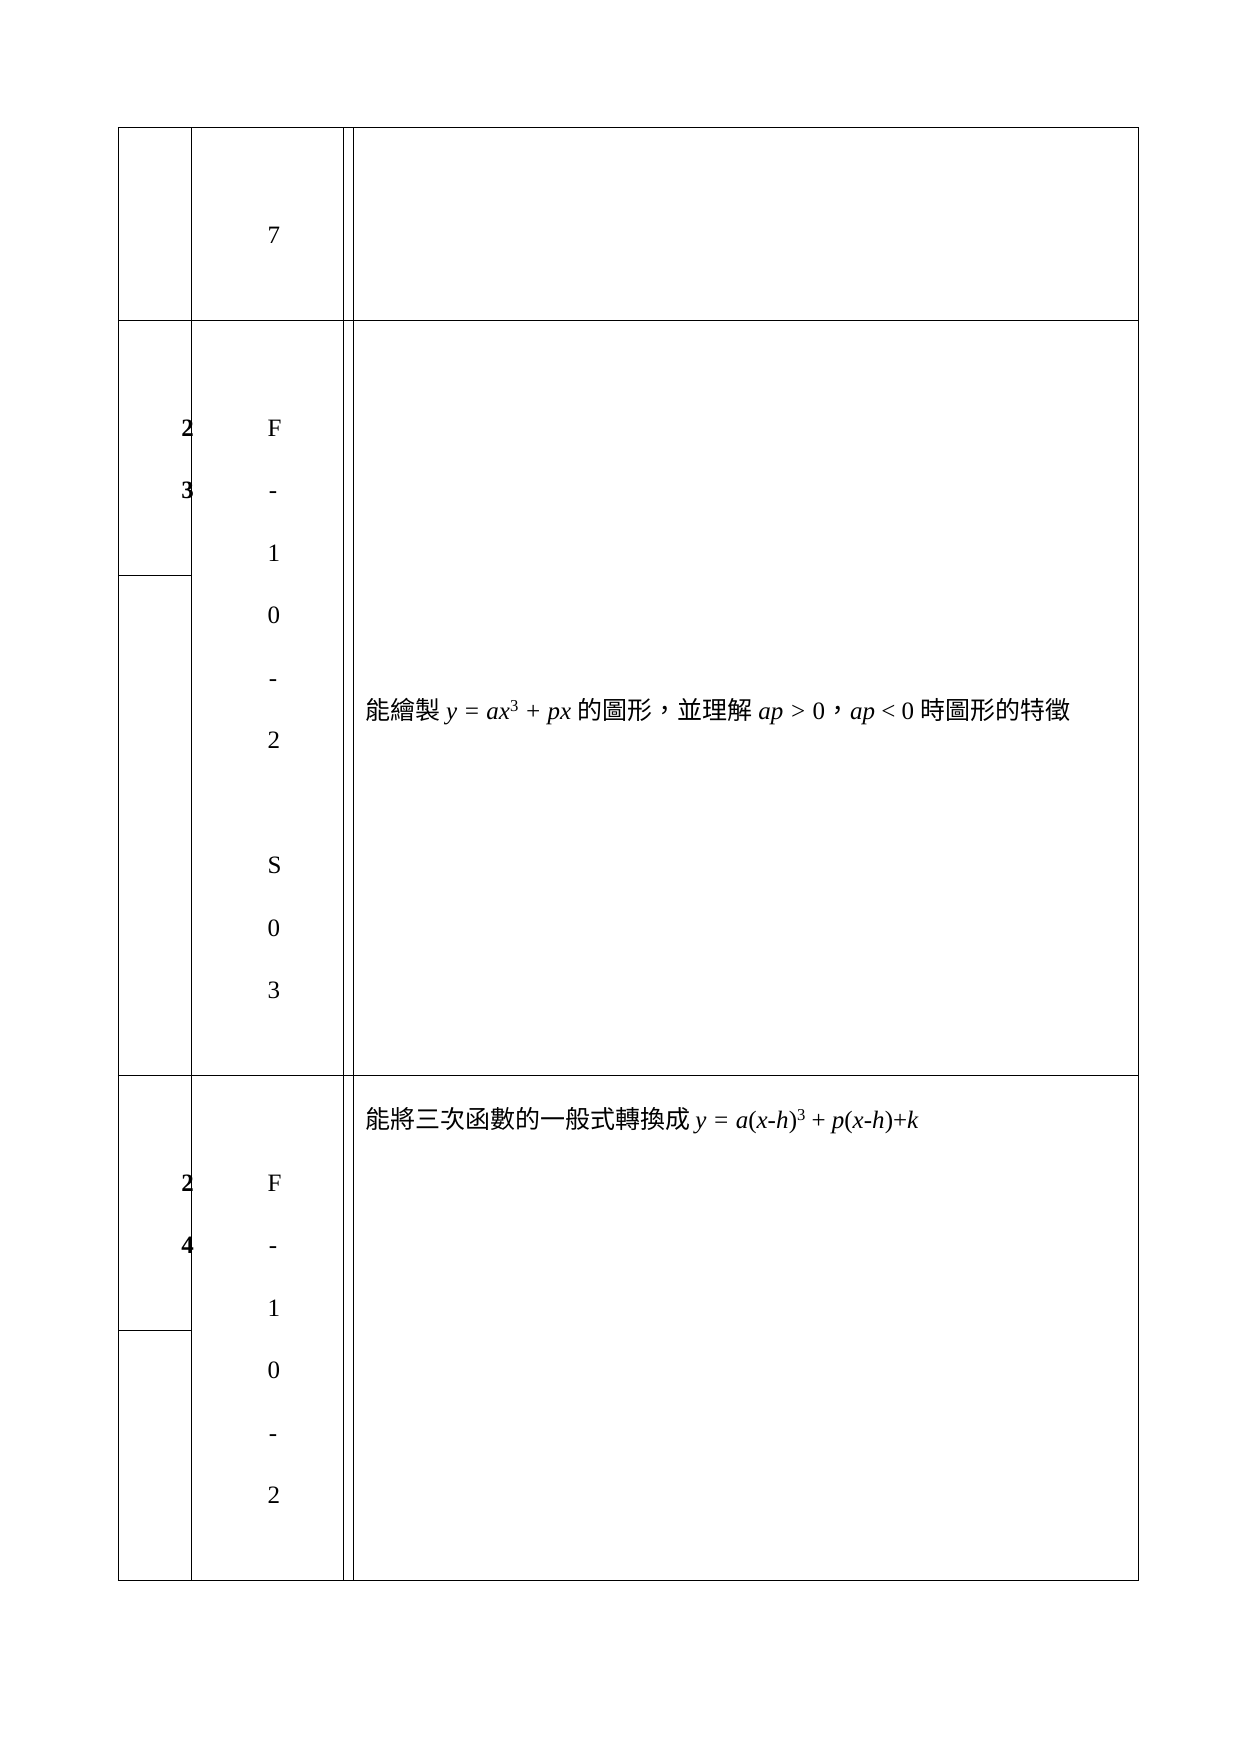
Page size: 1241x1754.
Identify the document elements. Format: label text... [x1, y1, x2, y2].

table_cell [119, 1331, 191, 1580]
table_cell [344, 321, 353, 1075]
table_cell [344, 128, 353, 320]
table_cell [354, 128, 1138, 320]
table_cell 7 [192, 128, 343, 320]
table_cell F-10-2 S03 [192, 321, 343, 1075]
table_cell 23 [119, 321, 191, 575]
table_cell [119, 128, 191, 320]
table_cell F-10-2 [192, 1076, 343, 1580]
table_cell [119, 576, 191, 1075]
table_cell [344, 1076, 353, 1580]
table_cell 能將三次函數的一般式轉換成y = a(x-h)3 + p(x-h)+k [354, 1076, 1138, 1580]
table_cell 能繪製 y = ax3 + px 的圖形，並理解 ap > 0，ap < 0 時圖形的特徵 [354, 321, 1138, 1075]
table_cell 24 [119, 1076, 191, 1330]
